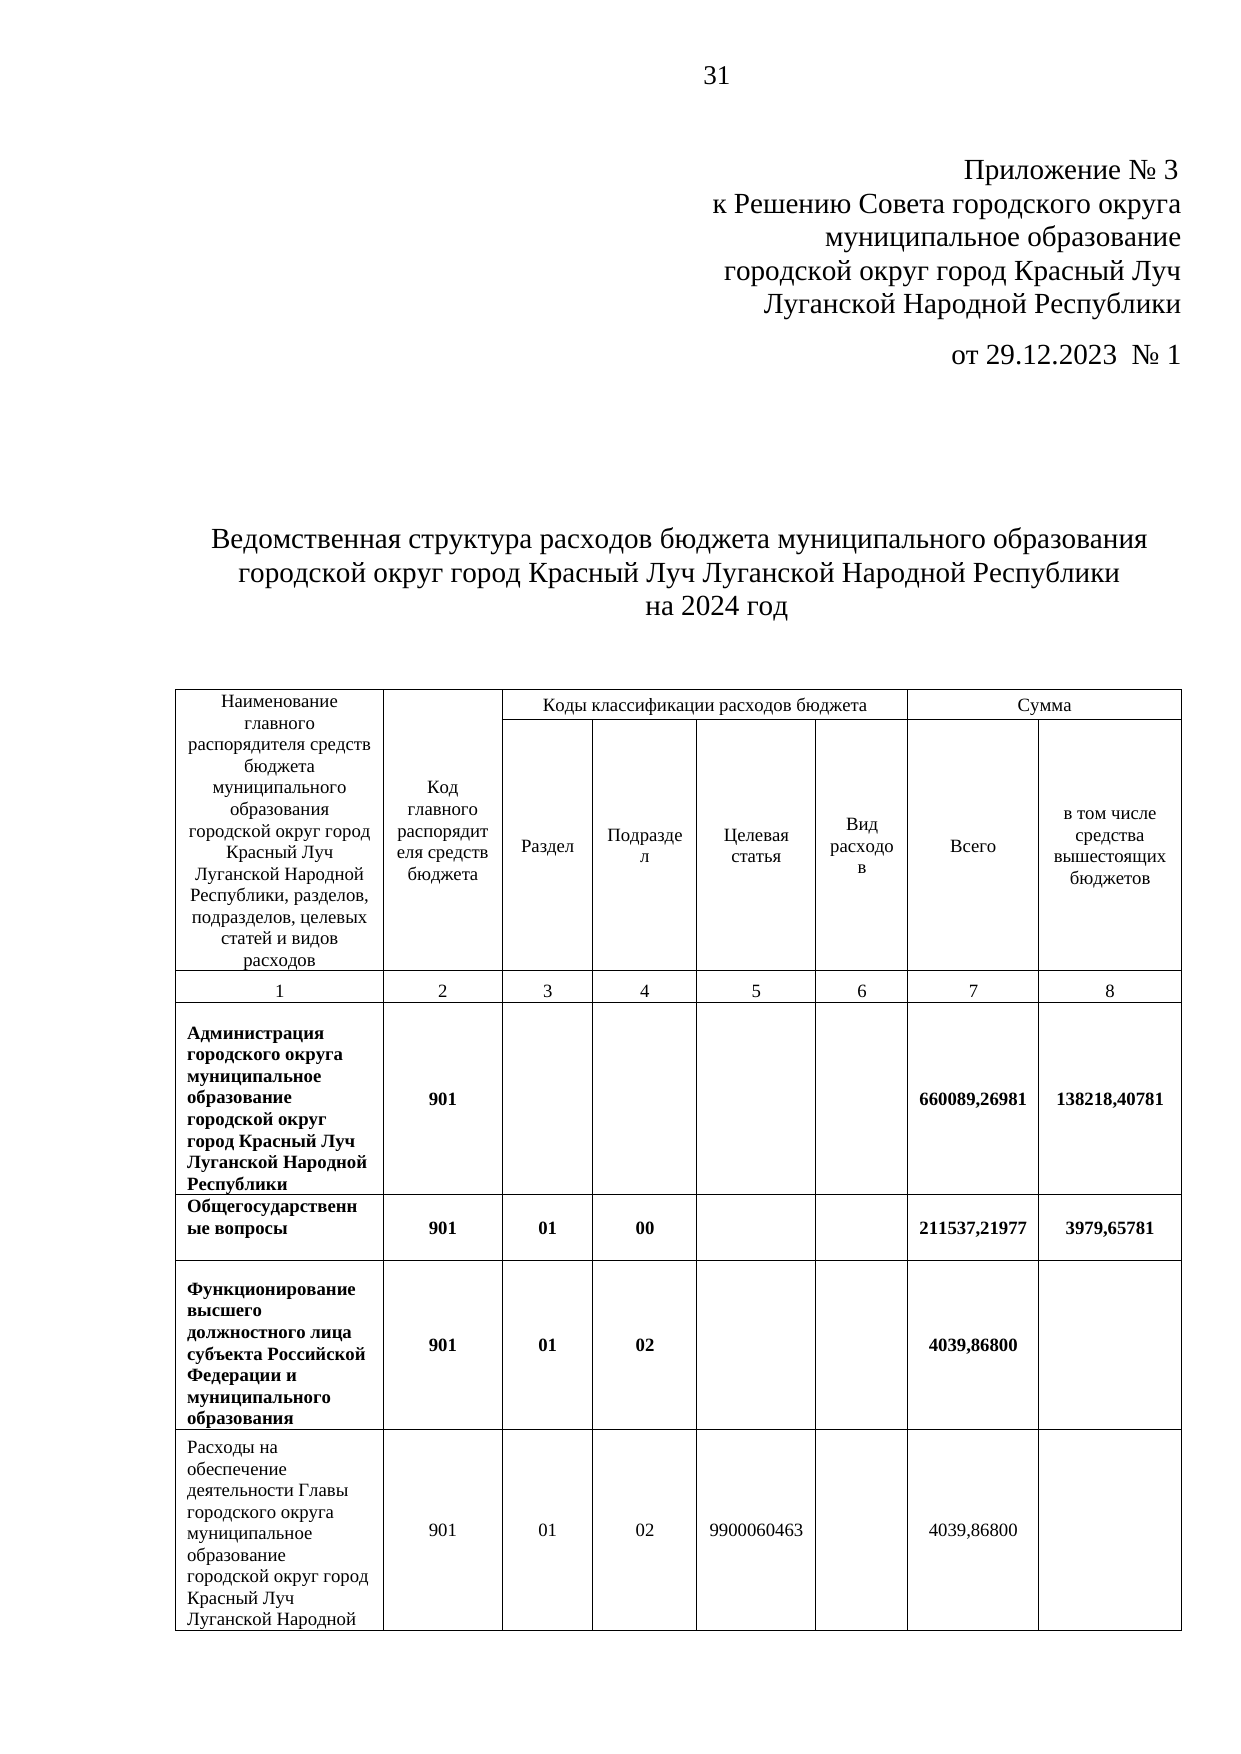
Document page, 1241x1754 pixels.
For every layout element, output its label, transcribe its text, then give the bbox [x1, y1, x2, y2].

table_cell 901 [384, 1261, 502, 1429]
table_cell [697, 1261, 815, 1429]
table_cell 660089,26981 [908, 1003, 1038, 1194]
table_cell [816, 1430, 907, 1630]
table_cell [503, 1003, 592, 1194]
table_cell 3979,65781 [1039, 1195, 1181, 1260]
table_cell 2 [384, 971, 502, 1002]
table_cell 02 [593, 1261, 696, 1429]
table_cell 3 [503, 971, 592, 1002]
table_cell Всего [908, 720, 1038, 970]
table_cell 211537,21977 [908, 1195, 1038, 1260]
text Ведомственная структура расходов бюджета муниципального образования городской округ город Красный Луч Луганской Народной Республики [177, 521, 1181, 588]
table_cell 01 [503, 1430, 592, 1630]
table_cell 901 [384, 1430, 502, 1630]
table_header Код главного распорядителя средств бюджета [384, 690, 502, 970]
table_cell 1 [176, 971, 383, 1002]
table_cell 901 [384, 1195, 502, 1260]
table_cell [697, 1003, 815, 1194]
table_cell Вид расходов [816, 720, 907, 970]
table_cell Целевая статья [697, 720, 815, 970]
text на 2024 год [177, 588, 1181, 622]
table_cell [697, 1195, 815, 1260]
table_cell [1039, 1430, 1181, 1630]
text муниципальное образование [679, 219, 1181, 253]
text к Решению Совета городского округа [679, 186, 1181, 219]
table_cell [593, 1003, 696, 1194]
table_cell 5 [697, 971, 815, 1002]
table_cell 4039,86800 [908, 1430, 1038, 1630]
table_cell 01 [503, 1195, 592, 1260]
table_cell 901 [384, 1003, 502, 1194]
table_cell Расходы на обеспечение деятельности Главы городского округа муниципальное образование городской округ город Красный Луч Луганской Народной [176, 1430, 383, 1630]
table_cell Раздел [503, 720, 592, 970]
table_cell 01 [503, 1261, 592, 1429]
table_cell 00 [593, 1195, 696, 1260]
table_cell Подраздел [593, 720, 696, 970]
table_cell 6 [816, 971, 907, 1002]
table_cell в том числе средства вышестоящих бюджетов [1039, 720, 1181, 970]
table_cell Администрация городского округа муниципальное образование городской округ город Красный Луч Луганской Народной Республики [176, 1003, 383, 1194]
table_cell [816, 1003, 907, 1194]
table_cell 02 [593, 1430, 696, 1630]
table_cell [816, 1195, 907, 1260]
text городской округ город Красный Луч [679, 253, 1181, 287]
table_cell Общегосударственные вопросы [176, 1195, 383, 1260]
table_header Наименование главного распорядителя средств бюджета муниципального образования городской округ город Красный Луч Луганской Народной Республики, разделов, подразделов, целевых статей и видов расходов [176, 690, 383, 970]
table_header Сумма [908, 690, 1181, 719]
table_cell 7 [908, 971, 1038, 1002]
text Приложение № 3 [177, 152, 1181, 186]
table_cell 8 [1039, 971, 1181, 1002]
table_cell 4 [593, 971, 696, 1002]
table_cell 138218,40781 [1039, 1003, 1181, 1194]
table_header Коды классификации расходов бюджета [503, 690, 907, 719]
table_cell 4039,86800 [908, 1261, 1038, 1429]
table_cell [816, 1261, 907, 1429]
text от 29.12.2023 № 1 [679, 337, 1181, 370]
table_cell [1039, 1261, 1181, 1429]
table_cell 9900060463 [697, 1430, 815, 1630]
text Луганской Народной Республики [679, 287, 1181, 320]
table_cell Функционирование высшего должностного лица субъекта Российской Федерации и муниципального образования [176, 1261, 383, 1429]
